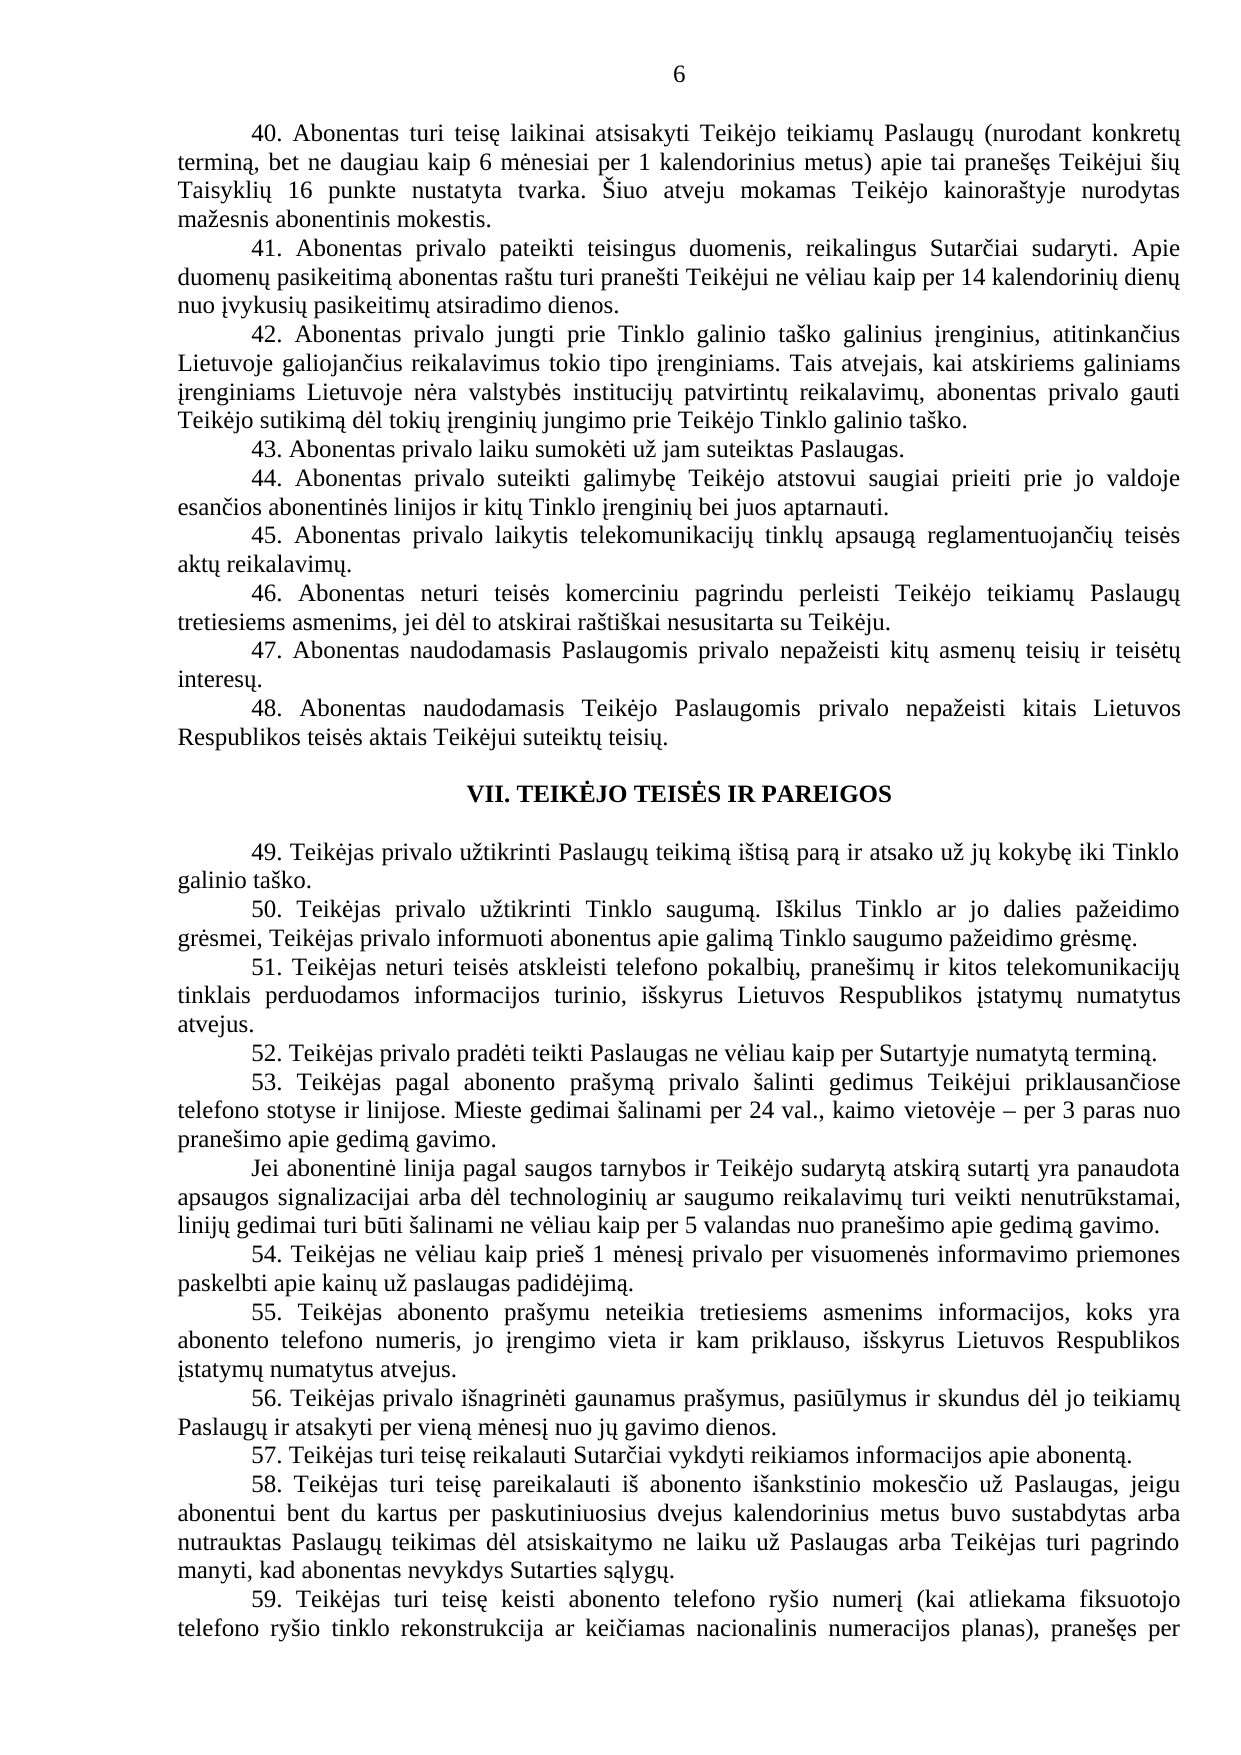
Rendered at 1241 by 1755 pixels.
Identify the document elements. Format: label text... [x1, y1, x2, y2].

text 59. Teikėjas turi teisę keisti abonento telefono ryšio numerį (kai atliekama fiksuotojo telefono ryšio tinklo rekonstrukcija ar keičiamas nacionalinis numeracijos planas), pranešęs per [177, 1584, 1181, 1642]
text 41. Abonentas privalo pateikti teisingus duomenis, reikalingus Sutarčiai sudaryti. Apie duomenų pasikeitimą abonentas raštu turi pranešti Teikėjui ne vėliau kaip per 14 kalendorinių dienų nuo įvykusių pasikeitimų atsiradimo dienos. [177, 233, 1181, 319]
text 45. Abonentas privalo laikytis telekomunikacijų tinklų apsaugą reglamentuojančių teisės aktų reikalavimų. [177, 521, 1181, 578]
text 54. Teikėjas ne vėliau kaip prieš 1 mėnesį privalo per visuomenės informavimo priemones paskelbti apie kainų už paslaugas padidėjimą. [177, 1239, 1181, 1297]
text 56. Teikėjas privalo išnagrinėti gaunamus prašymus, pasiūlymus ir skundus dėl jo teikiamų Paslaugų ir atsakyti per vieną mėnesį nuo jų gavimo dienos. [177, 1383, 1181, 1441]
text 49. Teikėjas privalo užtikrinti Paslaugų teikimą ištisą parą ir atsako už jų kokybę iki Tinklo galinio taško. [177, 837, 1181, 894]
text 57. Teikėjas turi teisę reikalauti Sutarčiai vykdyti reikiamos informacijos apie abonentą. [177, 1441, 1181, 1469]
text 43. Abonentas privalo laiku sumokėti už jam suteiktas Paslaugas. [177, 434, 1181, 463]
text 51. Teikėjas neturi teisės atskleisti telefono pokalbių, pranešimų ir kitos telekomunikacijų tinklais perduodamos informacijos turinio, išskyrus Lietuvos Respublikos įstatymų numatytus atvejus. [177, 952, 1181, 1038]
text 46. Abonentas neturi teisės komerciniu pagrindu perleisti Teikėjo teikiamų Paslaugų tretiesiems asmenims, jei dėl to atskirai raštiškai nesusitarta su Teikėju. [177, 578, 1181, 636]
text 52. Teikėjas privalo pradėti teikti Paslaugas ne vėliau kaip per Sutartyje numatytą terminą. [177, 1038, 1181, 1067]
text 53. Teikėjas pagal abonento prašymą privalo šalinti gedimus Teikėjui priklausančiose telefono stotyse ir linijose. Mieste gedimai šalinami per 24 val., kaimo vietovėje – per 3 paras nuo pranešimo apie gedimą gavimo. [177, 1067, 1181, 1153]
text 40. Abonentas turi teisę laikinai atsisakyti Teikėjo teikiamų Paslaugų (nurodant konkretų terminą, bet ne daugiau kaip 6 mėnesiai per 1 kalendorinius metus) apie tai pranešęs Teikėjui šių Taisyklių 16 punkte nustatyta tvarka. Šiuo atveju mokamas Teikėjo kainoraštyje nurodytas mažesnis abonentinis mokestis. [177, 118, 1181, 233]
text 58. Teikėjas turi teisę pareikalauti iš abonento išankstinio mokesčio už Paslaugas, jeigu abonentui bent du kartus per paskutiniuosius dvejus kalendorinius metus buvo sustabdytas arba nutrauktas Paslaugų teikimas dėl atsiskaitymo ne laiku už Paslaugas arba Teikėjas turi pagrindo manyti, kad abonentas nevykdys Sutarties sąlygų. [177, 1469, 1181, 1584]
text 48. Abonentas naudodamasis Teikėjo Paslaugomis privalo nepažeisti kitais Lietuvos Respublikos teisės aktais Teikėjui suteiktų teisių. [177, 693, 1181, 751]
text VII. TEIKĖJO TEISĖS IR PAREIGOS [177, 779, 1181, 808]
text 55. Teikėjas abonento prašymu neteikia tretiesiems asmenims informacijos, koks yra abonento telefono numeris, jo įrengimo vieta ir kam priklauso, išskyrus Lietuvos Respublikos įstatymų numatytus atvejus. [177, 1297, 1181, 1383]
text 44. Abonentas privalo suteikti galimybę Teikėjo atstovui saugiai prieiti prie jo valdoje esančios abonentinės linijos ir kitų Tinklo įrenginių bei juos aptarnauti. [177, 463, 1181, 521]
text Jei abonentinė linija pagal saugos tarnybos ir Teikėjo sudarytą atskirą sutartį yra panaudota apsaugos signalizacijai arba dėl technologinių ar saugumo reikalavimų turi veikti nenutrūkstamai, linijų gedimai turi būti šalinami ne vėliau kaip per 5 valandas nuo pranešimo apie gedimą gavimo. [177, 1153, 1181, 1239]
text 42. Abonentas privalo jungti prie Tinklo galinio taško galinius įrenginius, atitinkančius Lietuvoje galiojančius reikalavimus tokio tipo įrenginiams. Tais atvejais, kai atskiriems galiniams įrenginiams Lietuvoje nėra valstybės institucijų patvirtintų reikalavimų, abonentas privalo gauti Teikėjo sutikimą dėl tokių įrenginių jungimo prie Teikėjo Tinklo galinio taško. [177, 319, 1181, 434]
text 50. Teikėjas privalo užtikrinti Tinklo saugumą. Iškilus Tinklo ar jo dalies pažeidimo grėsmei, Teikėjas privalo informuoti abonentus apie galimą Tinklo saugumo pažeidimo grėsmę. [177, 894, 1181, 952]
text 47. Abonentas naudodamasis Paslaugomis privalo nepažeisti kitų asmenų teisių ir teisėtų interesų. [177, 636, 1181, 693]
